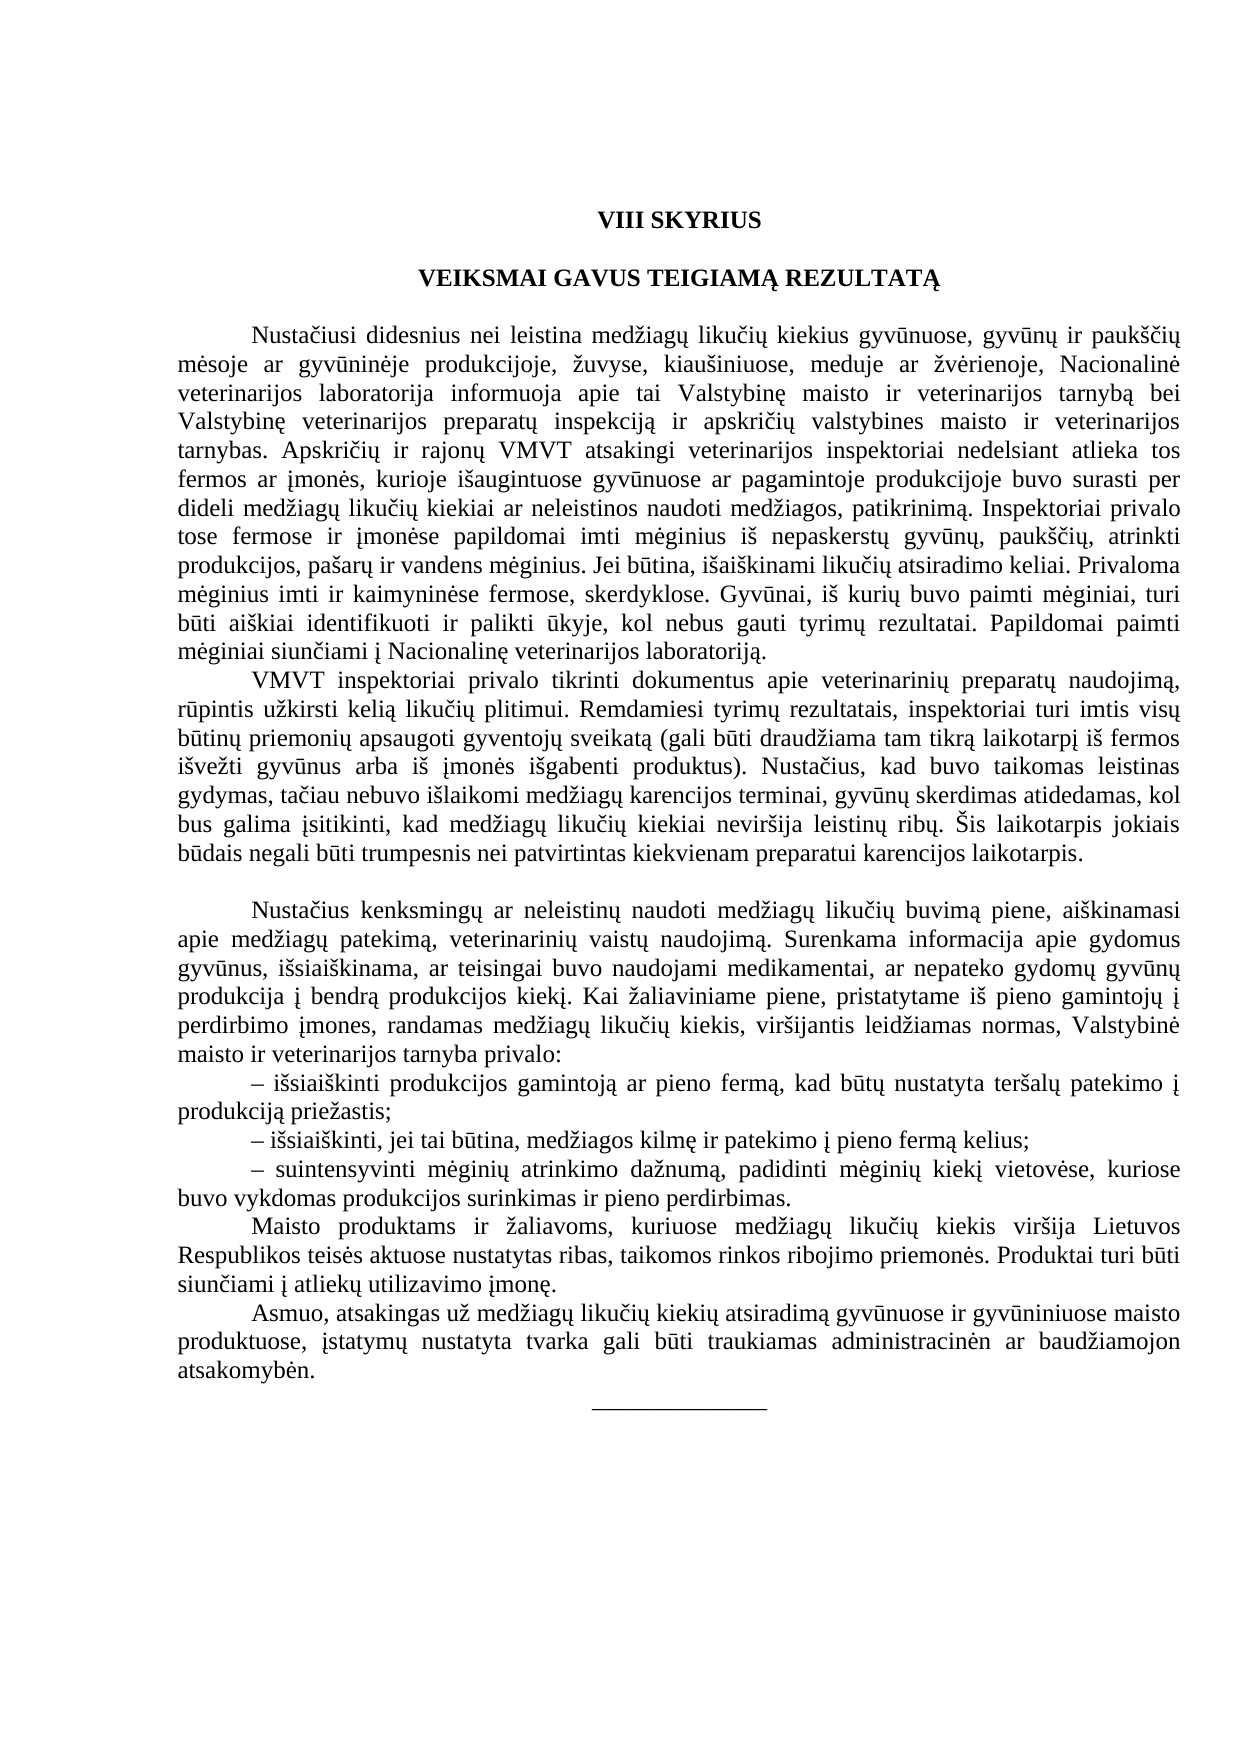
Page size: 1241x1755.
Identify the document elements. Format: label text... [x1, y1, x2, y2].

text Nustačius kenksmingų ar neleistinų naudoti medžiagų likučių buvimą piene, aiškinamasi apie medžiagų patekimą, veterinarinių vaistų naudojimą. Surenkama informacija apie gydomus gyvūnus, išsiaiškinama, ar teisingai buvo naudojami medikamentai, ar nepateko gydomų gyvūnų produkcija į bendrą produkcijos kiekį. Kai žaliaviniame piene, pristatytame iš pieno gamintojų į perdirbimo įmones, randamas medžiagų likučių kiekis, viršijantis leidžiamas normas, Valstybinė maisto ir veterinarijos tarnyba privalo: [177, 895, 1181, 1068]
text ______________ [177, 1384, 1181, 1413]
text – suintensyvinti mėginių atrinkimo dažnumą, padidinti mėginių kiekį vietovėse, kuriose buvo vykdomas produkcijos surinkimas ir pieno perdirbimas. [177, 1154, 1181, 1211]
text VEIKSMAI GAVUS TEIGIAMĄ REZULTATĄ [177, 263, 1181, 291]
text Nustačiusi didesnius nei leistina medžiagų likučių kiekius gyvūnuose, gyvūnų ir paukščių mėsoje ar gyvūninėje produkcijoje, žuvyse, kiaušiniuose, meduje ar žvėrienoje, Nacionalinė veterinarijos laboratorija informuoja apie tai Valstybinę maisto ir veterinarijos tarnybą bei Valstybinę veterinarijos preparatų inspekciją ir apskričių valstybines maisto ir veterinarijos tarnybas. Apskričių ir rajonų VMVT atsakingi veterinarijos inspektoriai nedelsiant atlieka tos fermos ar įmonės, kurioje išaugintuose gyvūnuose ar pagamintoje produkcijoje buvo surasti per dideli medžiagų likučių kiekiai ar neleistinos naudoti medžiagos, patikrinimą. Inspektoriai privalo tose fermose ir įmonėse papildomai imti mėginius iš nepaskerstų gyvūnų, paukščių, atrinkti produkcijos, pašarų ir vandens mėginius. Jei būtina, išaiškinami likučių atsiradimo keliai. Privaloma mėginius imti ir kaimyninėse fermose, skerdyklose. Gyvūnai, iš kurių buvo paimti mėginiai, turi būti aiškiai identifikuoti ir palikti ūkyje, kol nebus gauti tyrimų rezultatai. Papildomai paimti mėginiai siunčiami į Nacionalinę veterinarijos laboratoriją. [177, 320, 1181, 665]
text – išsiaiškinti, jei tai būtina, medžiagos kilmę ir patekimo į pieno fermą kelius; [177, 1125, 1181, 1154]
text Maisto produktams ir žaliavoms, kuriuose medžiagų likučių kiekis viršija Lietuvos Respublikos teisės aktuose nustatytas ribas, taikomos rinkos ribojimo priemonės. Produktai turi būti siunčiami į atliekų utilizavimo įmonę. [177, 1211, 1181, 1298]
text Asmuo, atsakingas už medžiagų likučių kiekių atsiradimą gyvūnuose ir gyvūniniuose maisto produktuose, įstatymų nustatyta tvarka gali būti traukiamas administracinėn ar baudžiamojon atsakomybėn. [177, 1298, 1181, 1384]
text VMVT inspektoriai privalo tikrinti dokumentus apie veterinarinių preparatų naudojimą, rūpintis užkirsti kelią likučių plitimui. Remdamiesi tyrimų rezultatais, inspektoriai turi imtis visų būtinų priemonių apsaugoti gyventojų sveikatą (gali būti draudžiama tam tikrą laikotarpį iš fermos išvežti gyvūnus arba iš įmonės išgabenti produktus). Nustačius, kad buvo taikomas leistinas gydymas, tačiau nebuvo išlaikomi medžiagų karencijos terminai, gyvūnų skerdimas atidedamas, kol bus galima įsitikinti, kad medžiagų likučių kiekiai neviršija leistinų ribų. Šis laikotarpis jokiais būdais negali būti trumpesnis nei patvirtintas kiekvienam preparatui karencijos laikotarpis. [177, 665, 1181, 866]
text – išsiaiškinti produkcijos gamintoją ar pieno fermą, kad būtų nustatyta teršalų patekimo į produkciją priežastis; [177, 1068, 1181, 1125]
text VIII SKYRIUS [177, 205, 1181, 234]
